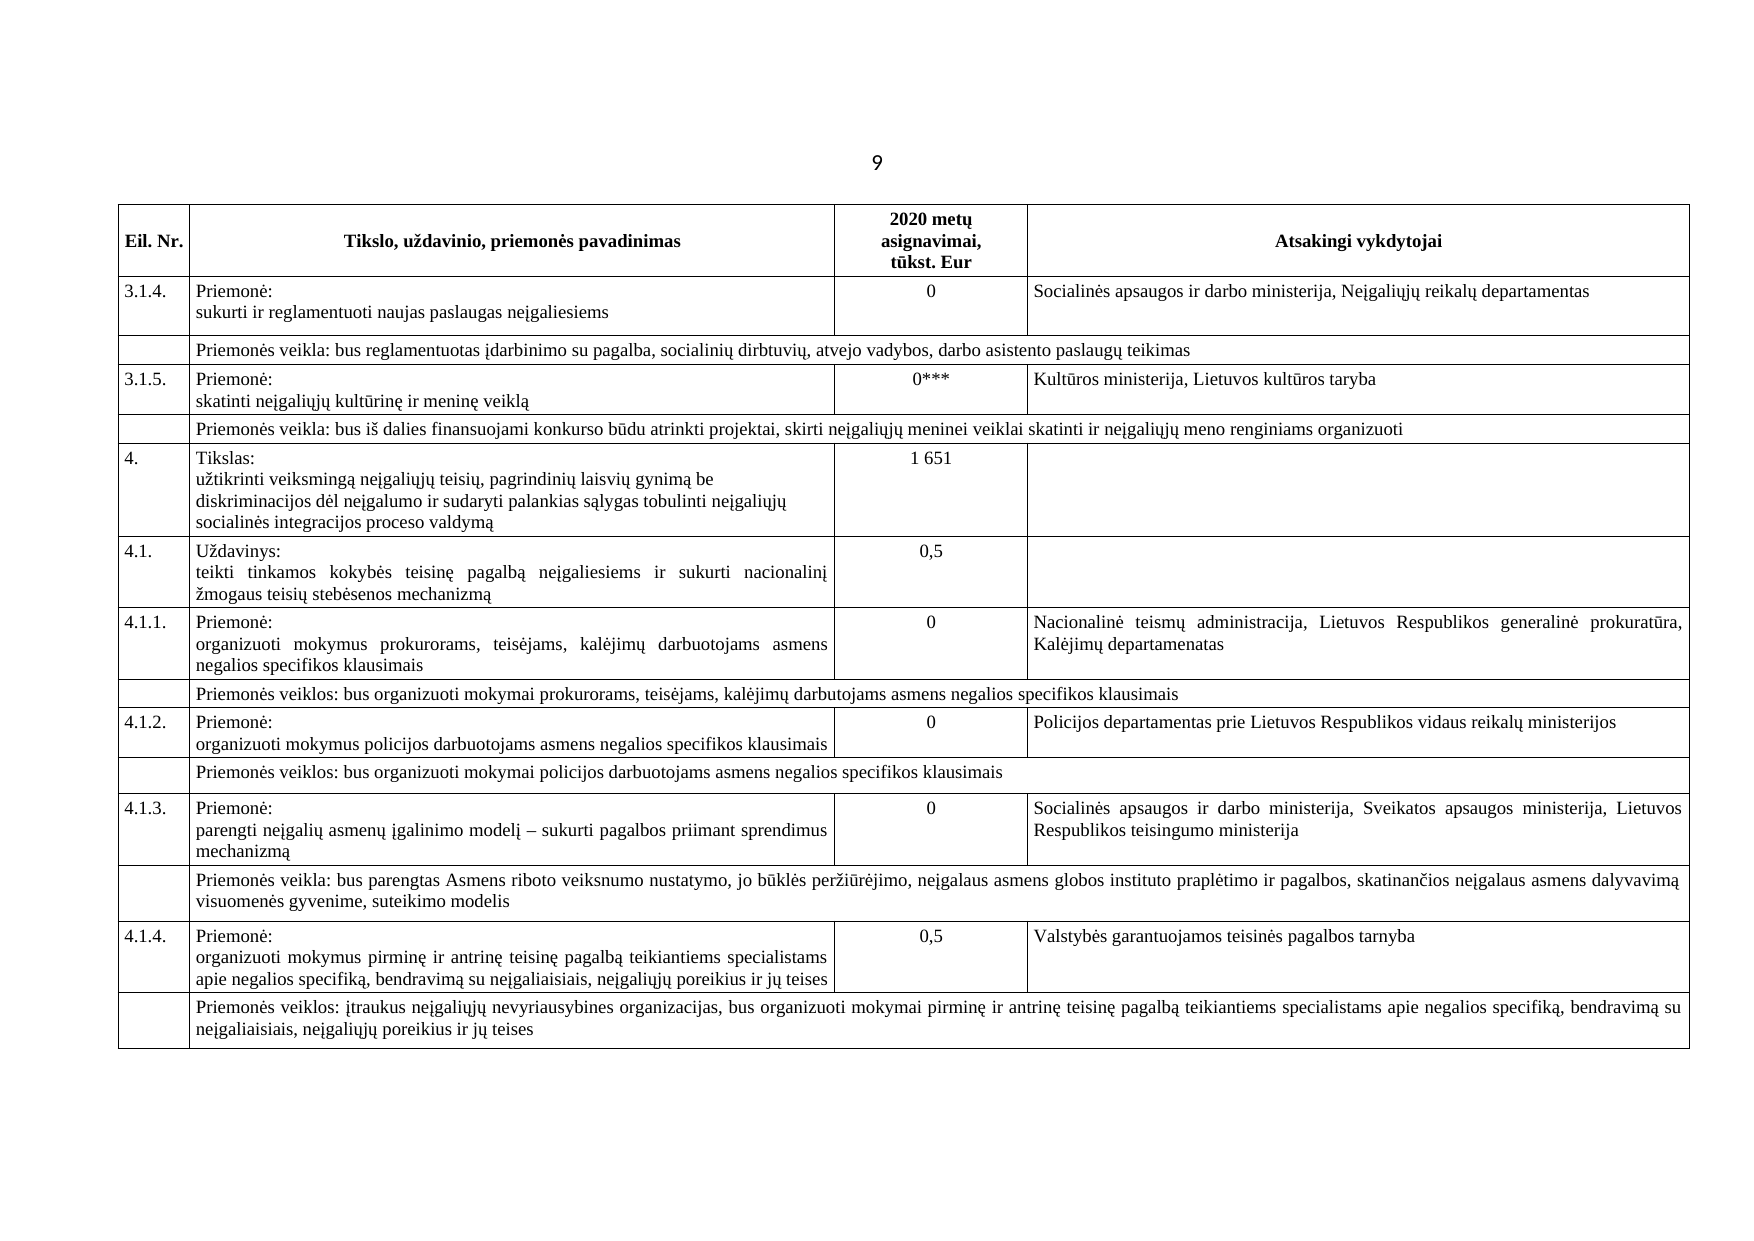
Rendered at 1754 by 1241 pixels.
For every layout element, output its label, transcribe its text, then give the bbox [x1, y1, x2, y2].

table_cell [119, 993, 189, 1048]
table_cell Priemonė: organizuoti mokymus prokurorams, teisėjams, kalėjimų darbuotojams asmens negalios specifikos klausimais [190, 608, 834, 679]
table_cell Priemonės veikla: bus reglamentuotas įdarbinimo su pagalba, socialinių dirbtuvių, atvejo vadybos, darbo asistento paslaugų teikimas [190, 336, 1689, 364]
table_cell 4.1. [119, 537, 189, 607]
table_cell [1028, 444, 1689, 536]
table_cell [119, 680, 189, 707]
table_cell Socialinės apsaugos ir darbo ministerija, Sveikatos apsaugos ministerija, Lietuvos Respublikos teisingumo ministerija [1028, 794, 1689, 864]
table_cell Policijos departamentas prie Lietuvos Respublikos vidaus reikalų ministerijos [1028, 708, 1689, 757]
table_cell 0,5 [835, 537, 1027, 607]
table_cell [1028, 537, 1689, 607]
table_cell [119, 415, 189, 443]
table_header Atsakingi vykdytojai [1028, 205, 1689, 276]
table_cell 4.1.3. [119, 794, 189, 864]
table_cell [119, 758, 189, 793]
table_cell Nacionalinė teismų administracija, Lietuvos Respublikos generalinė prokuratūra, Kalėjimų departamenatas [1028, 608, 1689, 679]
table_cell 0 [835, 277, 1027, 334]
table_cell 0 [835, 794, 1027, 864]
table_cell Valstybės garantuojamos teisinės pagalbos tarnyba [1028, 922, 1689, 992]
table_cell 4.1.2. [119, 708, 189, 757]
table_cell Priemonė: parengti neįgalių asmenų įgalinimo modelį – sukurti pagalbos priimant sprendimus mechanizmą [190, 794, 834, 864]
table_header Tikslo, uždavinio, priemonės pavadinimas [190, 205, 834, 276]
table_cell Priemonės veikla: bus parengtas Asmens riboto veiksnumo nustatymo, jo būklės peržiūrėjimo, neįgalaus asmens globos instituto praplėtimo ir pagalbos, skatinančios neįgalaus asmens dalyvavimą visuomenės gyvenime, suteikimo modelis [190, 866, 1689, 921]
table_cell Priemonė: organizuoti mokymus policijos darbuotojams asmens negalios specifikos klausimais [190, 708, 834, 757]
table_cell 0*** [835, 365, 1027, 414]
table_cell Priemonės veiklos: bus organizuoti mokymai policijos darbuotojams asmens negalios specifikos klausimais [190, 758, 1689, 793]
table_cell 3.1.4. [119, 277, 189, 334]
table_cell Priemonė: organizuoti mokymus pirminę ir antrinę teisinę pagalbą teikiantiems specialistams apie negalios specifiką, bendravimą su neįgaliaisiais, neįgaliųjų poreikius ir jų teises [190, 922, 834, 992]
table_cell Kultūros ministerija, Lietuvos kultūros taryba [1028, 365, 1689, 414]
table_cell 4. [119, 444, 189, 536]
table_cell Socialinės apsaugos ir darbo ministerija, Neįgaliųjų reikalų departamentas [1028, 277, 1689, 334]
table_cell Uždavinys: teikti tinkamos kokybės teisinę pagalbą neįgaliesiems ir sukurti nacionalinį žmogaus teisių stebėsenos mechanizmą [190, 537, 834, 607]
table_cell Tikslas: užtikrinti veiksmingą neįgaliųjų teisių, pagrindinių laisvių gynimą be diskriminacijos dėl neįgalumo ir sudaryti palankias sąlygas tobulinti neįgaliųjų socialinės integracijos proceso valdymą [190, 444, 834, 536]
table_cell [119, 866, 189, 921]
table_cell Priemonės veikla: bus iš dalies finansuojami konkurso būdu atrinkti projektai, skirti neįgaliųjų meninei veiklai skatinti ir neįgaliųjų meno renginiams organizuoti [190, 415, 1689, 443]
table_cell 0 [835, 708, 1027, 757]
table_cell Priemonė: skatinti neįgaliųjų kultūrinę ir meninę veiklą [190, 365, 834, 414]
table_cell 0,5 [835, 922, 1027, 992]
table_cell 4.1.1. [119, 608, 189, 679]
table_cell 1 651 [835, 444, 1027, 536]
table_cell Priemonės veiklos: bus organizuoti mokymai prokurorams, teisėjams, kalėjimų darbutojams asmens negalios specifikos klausimais [190, 680, 1689, 707]
table_header Eil. Nr. [119, 205, 189, 276]
table_cell Priemonė: sukurti ir reglamentuoti naujas paslaugas neįgaliesiems [190, 277, 834, 334]
table_cell 0 [835, 608, 1027, 679]
table_cell 3.1.5. [119, 365, 189, 414]
table_cell Priemonės veiklos: įtraukus neįgaliųjų nevyriausybines organizacijas, bus organizuoti mokymai pirminę ir antrinę teisinę pagalbą teikiantiems specialistams apie negalios specifiką, bendravimą su neįgaliaisiais, neįgaliųjų poreikius ir jų teises [190, 993, 1689, 1048]
table_cell 4.1.4. [119, 922, 189, 992]
table_header 2020 metų asignavimai, tūkst. Eur [835, 205, 1027, 276]
table_cell [119, 336, 189, 364]
